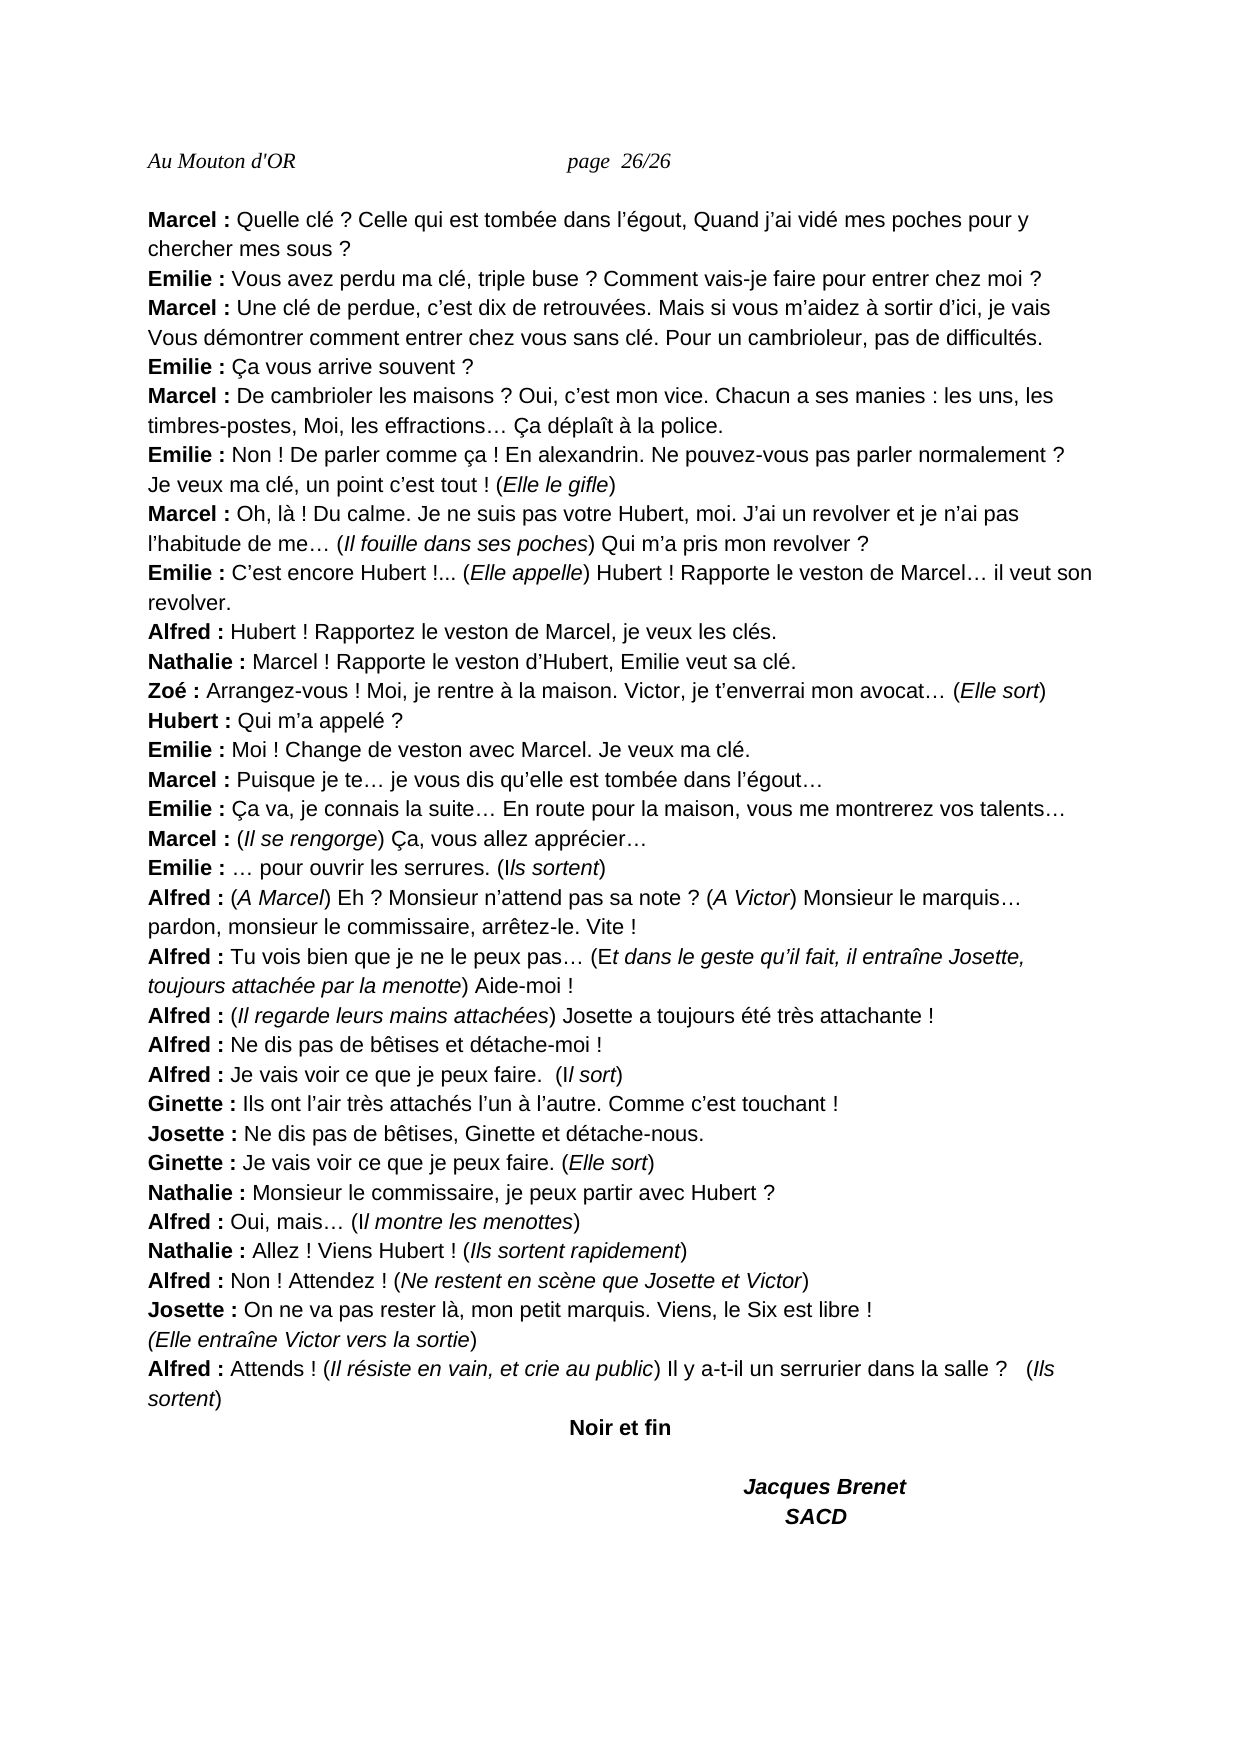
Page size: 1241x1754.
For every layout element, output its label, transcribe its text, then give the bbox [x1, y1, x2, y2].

text Emilie : C’est encore Hubert !... (Elle appelle) Hubert ! Rapporte le veston de Marcel… il veut son revolver. [148, 556, 1093, 615]
text Marcel : Puisque je te… je vous dis qu’elle est tombée dans l’égout… [148, 762, 1093, 792]
text SACD [148, 1499, 1093, 1529]
text Alfred : (A Marcel) Eh ? Monsieur n’attend pas sa note ? (A Victor) Monsieur le marquis… pardon, monsieur le commissaire, arrêtez-le. Vite ! [148, 880, 1093, 939]
text Marcel : (Il se rengorge) Ça, vous allez apprécier… [148, 821, 1093, 851]
text Josette : Ne dis pas de bêtises, Ginette et détache-nous. [148, 1116, 1093, 1146]
text Emilie : Non ! De parler comme ça ! En alexandrin. Ne pouvez-vous pas parler normalement ? Je veux ma clé, un point c’est tout ! (Elle le gifle) [148, 438, 1093, 497]
text Nathalie : Monsieur le commissaire, je peux partir avec Hubert ? [148, 1175, 1093, 1204]
text Hubert : Qui m’a appelé ? [148, 703, 1093, 733]
text Josette : On ne va pas rester là, mon petit marquis. Viens, le Six est libre ! [148, 1293, 1093, 1322]
text Alfred : Je vais voir ce que je peux faire. (Il sort) [148, 1057, 1093, 1087]
text Alfred : Oui, mais… (Il montre les menottes) [148, 1204, 1093, 1234]
text Alfred : Ne dis pas de bêtises et détache-moi ! [148, 1028, 1093, 1057]
text Marcel : Quelle clé ? Celle qui est tombée dans l’égout, Quand j’ai vidé mes poches pour y chercher mes sous ? [148, 202, 1093, 261]
text Alfred : Hubert ! Rapportez le veston de Marcel, je veux les clés. [148, 615, 1093, 644]
text Marcel : Une clé de perdue, c’est dix de retrouvées. Mais si vous m’aidez à sortir d’ici, je vais [148, 291, 1093, 320]
text Emilie : Vous avez perdu ma clé, triple buse ? Comment vais-je faire pour entrer chez moi ? [148, 261, 1093, 291]
text Marcel : Oh, là ! Du calme. Je ne suis pas votre Hubert, moi. J’ai un revolver et je n’ai pas l’habitude de me… (Il fouille dans ses poches) Qui m’a pris mon revolver ? [148, 497, 1093, 556]
text Emilie : Ça vous arrive souvent ? [148, 350, 1093, 379]
text Vous démontrer comment entrer chez vous sans clé. Pour un cambrioleur, pas de difficultés. [148, 320, 1093, 350]
text Nathalie : Allez ! Viens Hubert ! (Ils sortent rapidement) [148, 1234, 1093, 1263]
text Emilie : … pour ouvrir les serrures. (Ils sortent) [148, 851, 1093, 880]
text Nathalie : Marcel ! Rapporte le veston d’Hubert, Emilie veut sa clé. [148, 644, 1093, 674]
text Alfred : Attends ! (Il résiste en vain, et crie au public) Il y a-t-il un serrurier dans la salle ? (Ils sortent) [148, 1352, 1093, 1411]
text Ginette : Ils ont l’air très attachés l’un à l’autre. Comme c’est touchant ! [148, 1087, 1093, 1116]
text Marcel : De cambrioler les maisons ? Oui, c’est mon vice. Chacun a ses manies : les uns, les timbres-postes, Moi, les effractions… Ça déplaît à la police. [148, 379, 1093, 438]
text (Elle entraîne Victor vers la sortie) [148, 1322, 1093, 1352]
text Alfred : Non ! Attendez ! (Ne restent en scène que Josette et Victor) [148, 1263, 1093, 1293]
text Ginette : Je vais voir ce que je peux faire. (Elle sort) [148, 1146, 1093, 1175]
text Alfred : (Il regarde leurs mains attachées) Josette a toujours été très attachante ! [148, 998, 1093, 1028]
text Emilie : Moi ! Change de veston avec Marcel. Je veux ma clé. [148, 733, 1093, 762]
text Jacques Brenet [148, 1470, 1093, 1499]
text Emilie : Ça va, je connais la suite… En route pour la maison, vous me montrerez vos talents… [148, 792, 1093, 821]
text Alfred : Tu vois bien que je ne le peux pas… (Et dans le geste qu’il fait, il entraîne Josette, toujours attachée par la menotte) Aide-moi ! [148, 939, 1093, 998]
text Noir et fin [148, 1411, 1093, 1440]
text Zoé : Arrangez-vous ! Moi, je rentre à la maison. Victor, je t’enverrai mon avocat… (Elle sort) [148, 674, 1093, 703]
